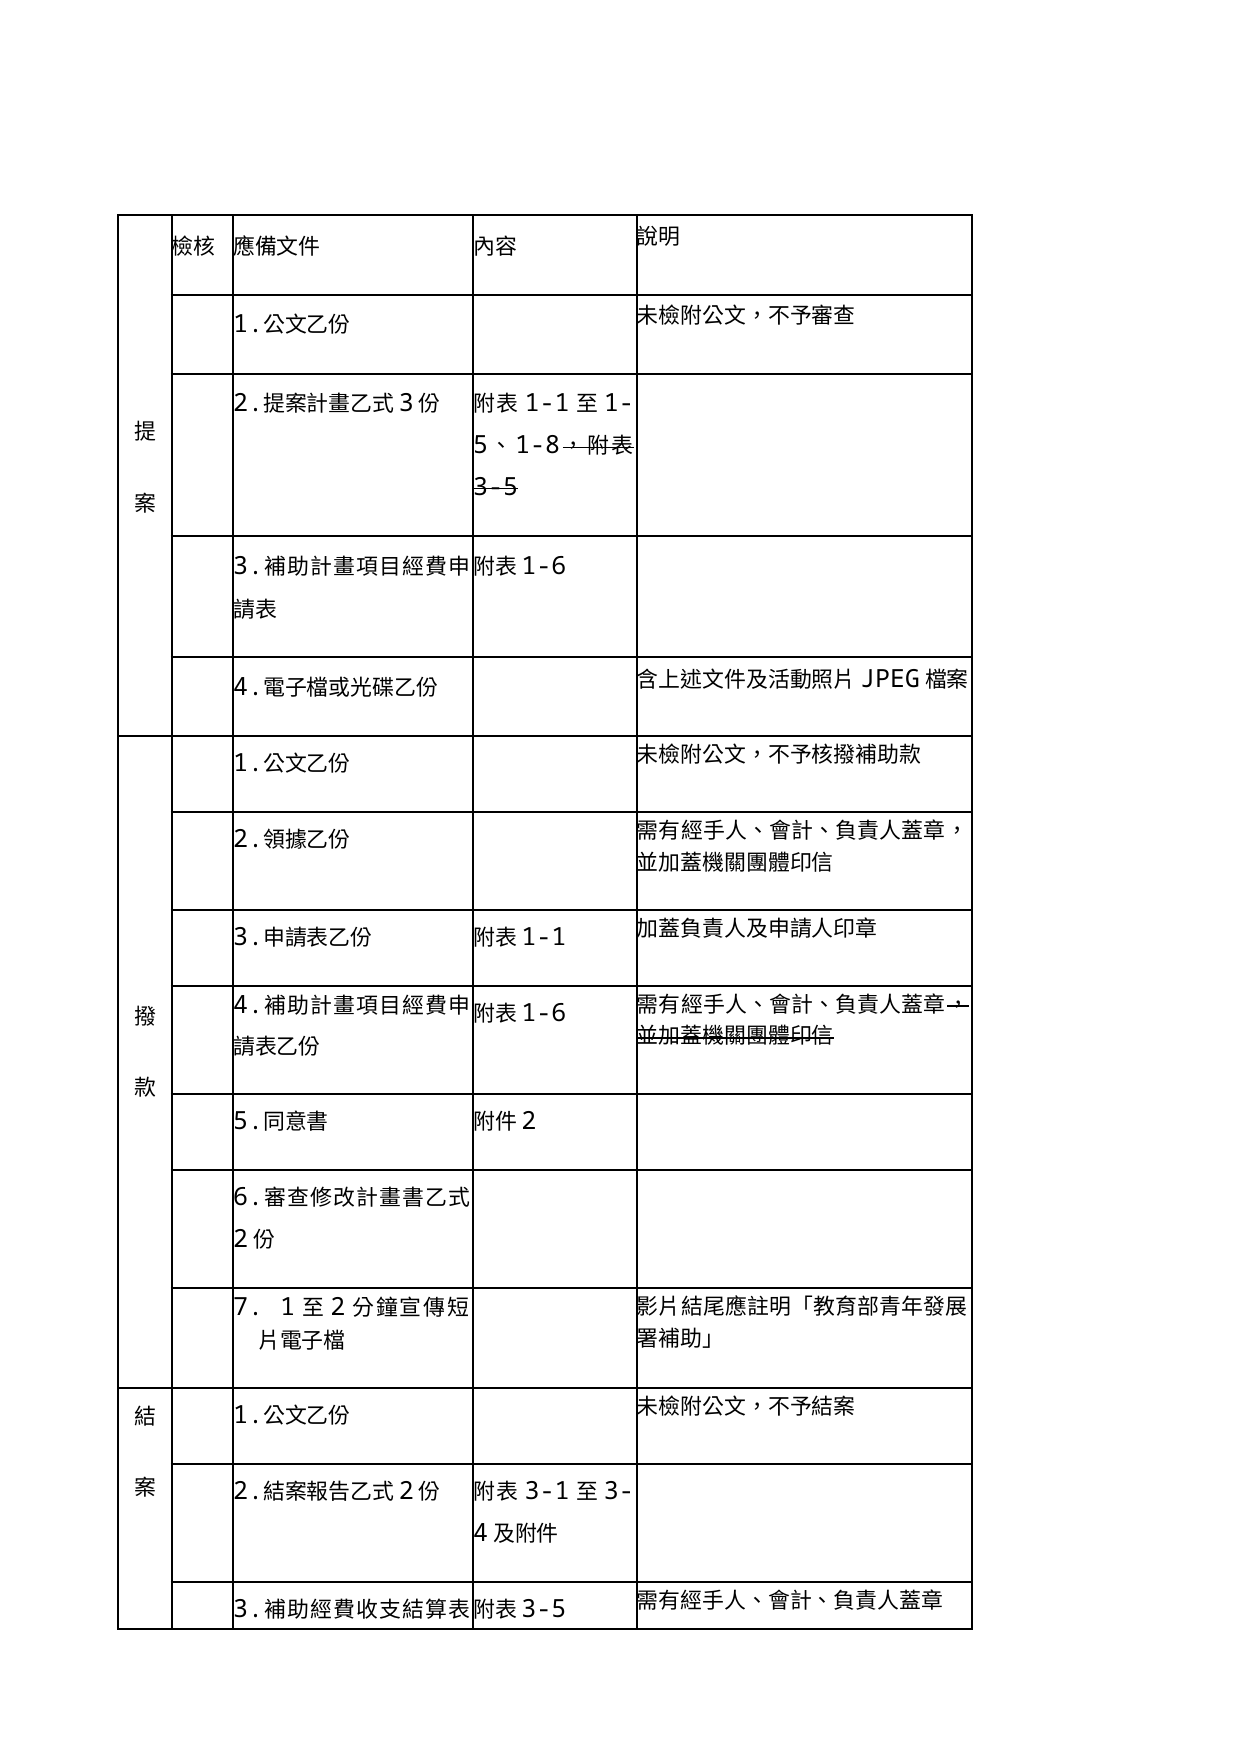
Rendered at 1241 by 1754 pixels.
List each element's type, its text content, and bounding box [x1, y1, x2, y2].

table_cell [474, 1171, 636, 1287]
table_cell 3.補助經費收支結算表 [234, 1583, 472, 1628]
table_cell 需有經手人、會計、負責人蓋章 [638, 1583, 971, 1628]
table_cell [173, 1465, 232, 1581]
table_cell [638, 1171, 971, 1287]
table_cell [173, 1583, 232, 1628]
table_cell [173, 911, 232, 985]
table_cell [173, 658, 232, 735]
table_cell [173, 987, 232, 1093]
table_cell 撥 款 [119, 737, 171, 1387]
table_cell 附表1-6 [474, 537, 636, 656]
table_cell 6.審查修改計畫書乙式2份 [234, 1171, 472, 1287]
table_cell 未檢附公文，不予審查 [638, 296, 971, 372]
table_cell 需有經手人、會計、負責人蓋章，並加蓋機關團體印信 [638, 987, 971, 1093]
table_cell 1.公文乙份 [234, 296, 472, 372]
table_cell [474, 813, 636, 909]
table_cell 附表1-1 [474, 911, 636, 985]
table_cell 含上述文件及活動照片JPEG檔案 [638, 658, 971, 735]
table_cell [173, 813, 232, 909]
table_cell 加蓋負責人及申請人印章 [638, 911, 971, 985]
table_cell [173, 296, 232, 372]
table_cell 3.補助計畫項目經費申請表 [234, 537, 472, 656]
table_cell [638, 537, 971, 656]
table_cell 2.領據乙份 [234, 813, 472, 909]
table_cell [173, 537, 232, 656]
table_cell 需有經手人、會計、負責人蓋章，並加蓋機關團體印信 [638, 813, 971, 909]
table_cell 4.電子檔或光碟乙份 [234, 658, 472, 735]
table_cell [173, 737, 232, 811]
table_cell [474, 737, 636, 811]
table_cell [474, 1289, 636, 1387]
table_header 檢核 [173, 216, 232, 293]
table_cell 附表1-6 [474, 987, 636, 1093]
table_cell 未檢附公文，不予結案 [638, 1389, 971, 1463]
table_cell 未檢附公文，不予核撥補助款 [638, 737, 971, 811]
table_cell [638, 1095, 971, 1169]
table_cell [474, 296, 636, 372]
table_cell [638, 1465, 971, 1581]
table_cell 7. 1至2分鐘宣傳短片電子檔 [234, 1289, 472, 1387]
table_cell 影片結尾應註明「教育部青年發展署補助」 [638, 1289, 971, 1387]
table_cell 5.同意書 [234, 1095, 472, 1169]
table_cell 1.公文乙份 [234, 737, 472, 811]
table_cell 附表3-1至3-4及附件 [474, 1465, 636, 1581]
table_cell [173, 375, 232, 535]
table_cell 附表3-5 [474, 1583, 636, 1628]
table_cell 3.申請表乙份 [234, 911, 472, 985]
table_cell [173, 1171, 232, 1287]
table_cell [474, 658, 636, 735]
table_cell 4.補助計畫項目經費申請表乙份 [234, 987, 472, 1093]
table_cell 附件2 [474, 1095, 636, 1169]
table_cell 附表1-1至1-5、1-8，附表3-5 [474, 375, 636, 535]
table_header 內容 [474, 216, 636, 293]
table_cell 結 案 [119, 1389, 171, 1628]
table_cell [173, 1289, 232, 1387]
table_cell [173, 1095, 232, 1169]
table_header 說明 [638, 216, 971, 293]
table_cell [474, 1389, 636, 1463]
table_cell [173, 1389, 232, 1463]
table_cell [638, 375, 971, 535]
table_cell 1.公文乙份 [234, 1389, 472, 1463]
table_header 提 案 [119, 216, 171, 735]
table_cell 2.提案計畫乙式3份 [234, 375, 472, 535]
table_header 應備文件 [234, 216, 472, 293]
table_cell 2.結案報告乙式2份 [234, 1465, 472, 1581]
